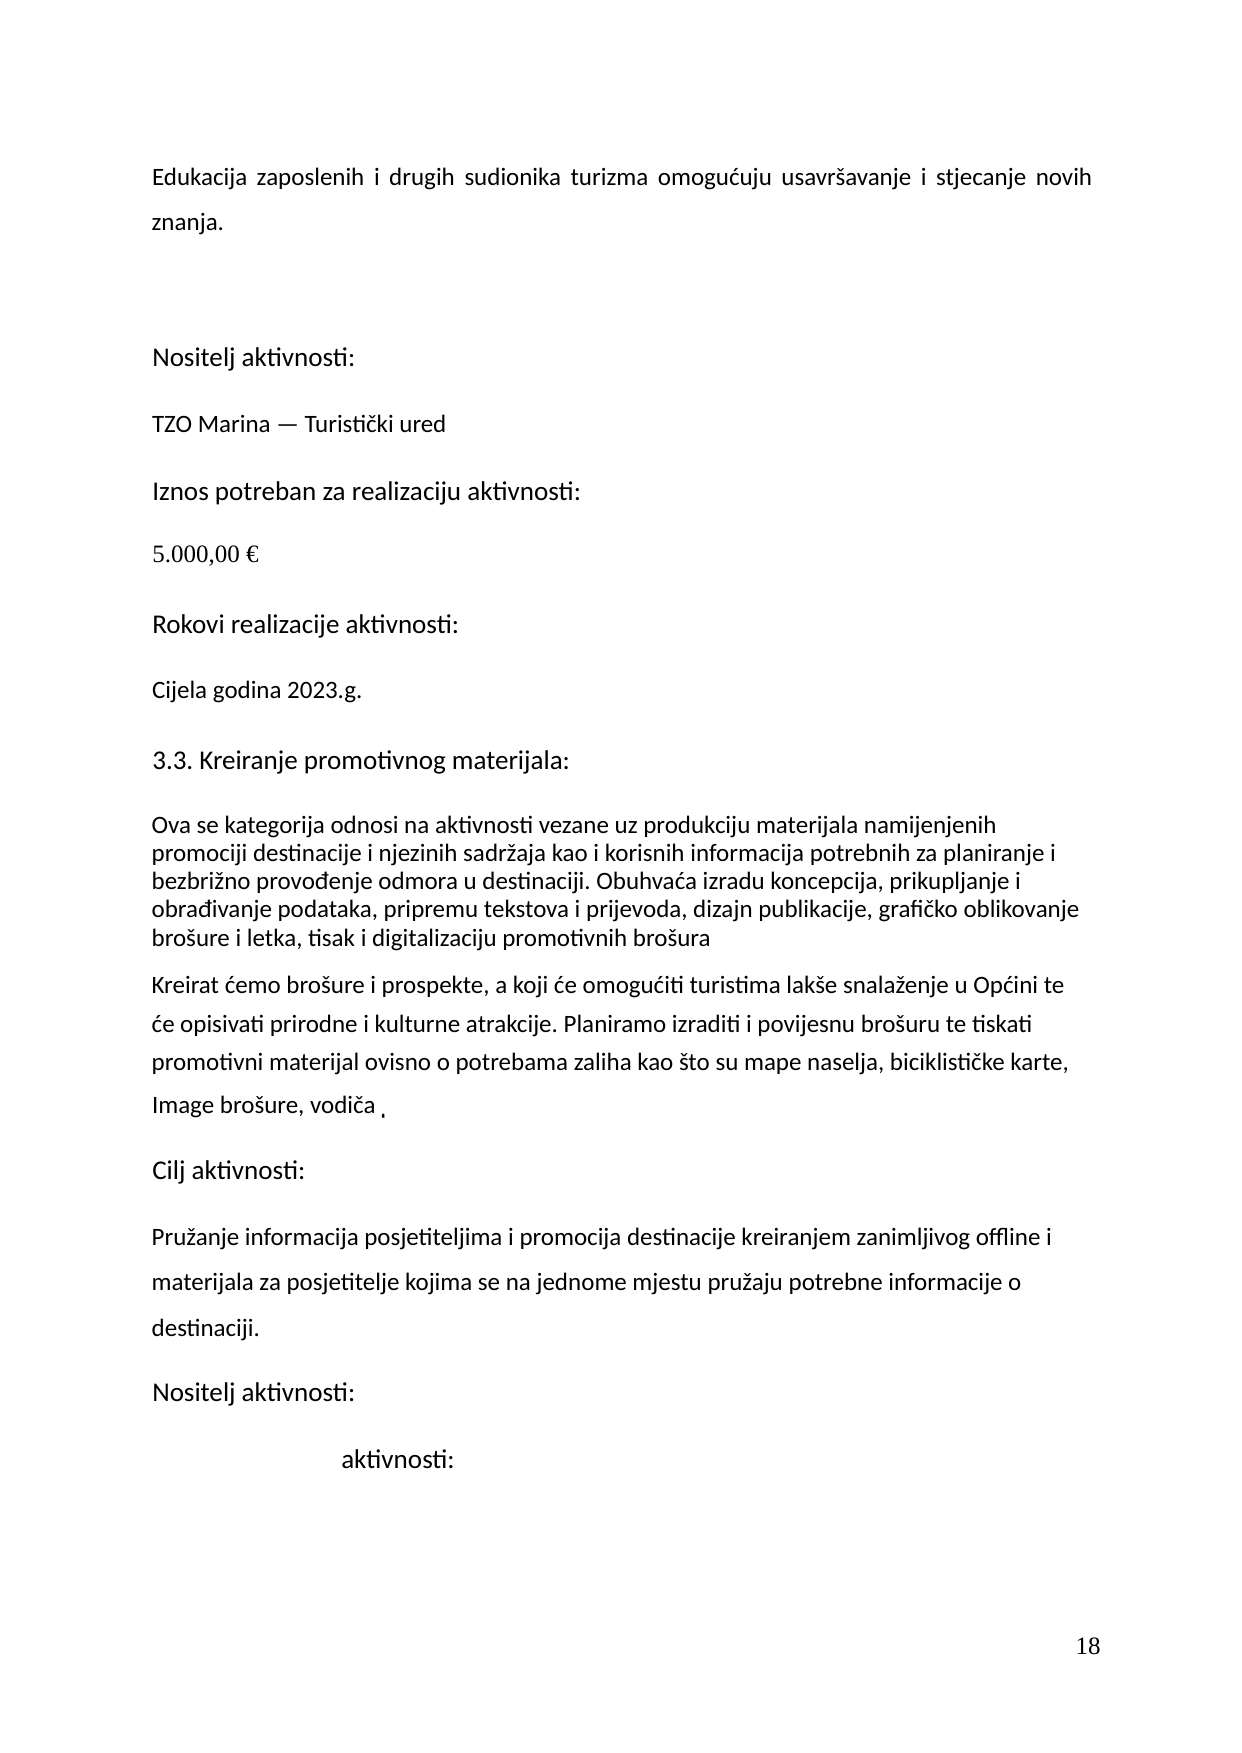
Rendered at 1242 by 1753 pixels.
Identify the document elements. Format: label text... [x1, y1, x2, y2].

text Pružanje informacija posjetiteljima i promocija destinacije kreiranjem zanimljivog offline i materijala za posjetitelje kojima se na jednome mjestu pružaju potrebne informacije o destinaciji. [151, 1221, 1091, 1343]
text Iznos potreban za realizaciju aktivnosti: [152, 474, 1095, 507]
text Edukacija zaposlenih i drugih sudionika turizma omogućuju usavršavanje i stjecanje novih znanja. [151, 161, 1094, 237]
text Cilj aktivnosti: [152, 1153, 1095, 1186]
text 5.000,00 € [152, 539, 1095, 568]
text Ova se kategorija odnosi na aktivnosti vezane uz produkciju materijala namijenjenih promociji destinacije i njezinih sadržaja kao i korisnih informacija potrebnih za planiranje i bezbrižno provođenje odmora u destinaciji. Obuhvaća izradu koncepcija, prikupljanje i obrađivanje podataka, pripremu tekstova i prijevoda, dizajn publikacije, grafičko oblikovanje brošure i letka, tisak i digitalizaciju promotivnih brošura [151, 810, 1091, 952]
text 3.3. Kreiranje promotivnog materijala: [152, 743, 1095, 776]
text Nositelj aktivnosti: [152, 1375, 1095, 1408]
text Nositelj aktivnosti: [152, 340, 1095, 373]
text Rokovi realizacije aktivnosti: [152, 607, 1095, 640]
text Cijela godina 2023.g. [151, 674, 1094, 705]
text Kreirat ćemo brošure i prospekte, a koji će omogućiti turistima lakše snalaženje u Općini te će opisivati prirodne i kulturne atrakcije. Planiramo izraditi i povijesnu brošuru te tiskati promotivni materijal ovisno o potrebama zaliha kao što su mape naselja, biciklističke karte, [151, 970, 1091, 1076]
text Image brošure, vodiča [151, 1089, 1094, 1120]
text TZO Marina — Turistički ured [151, 408, 1094, 439]
